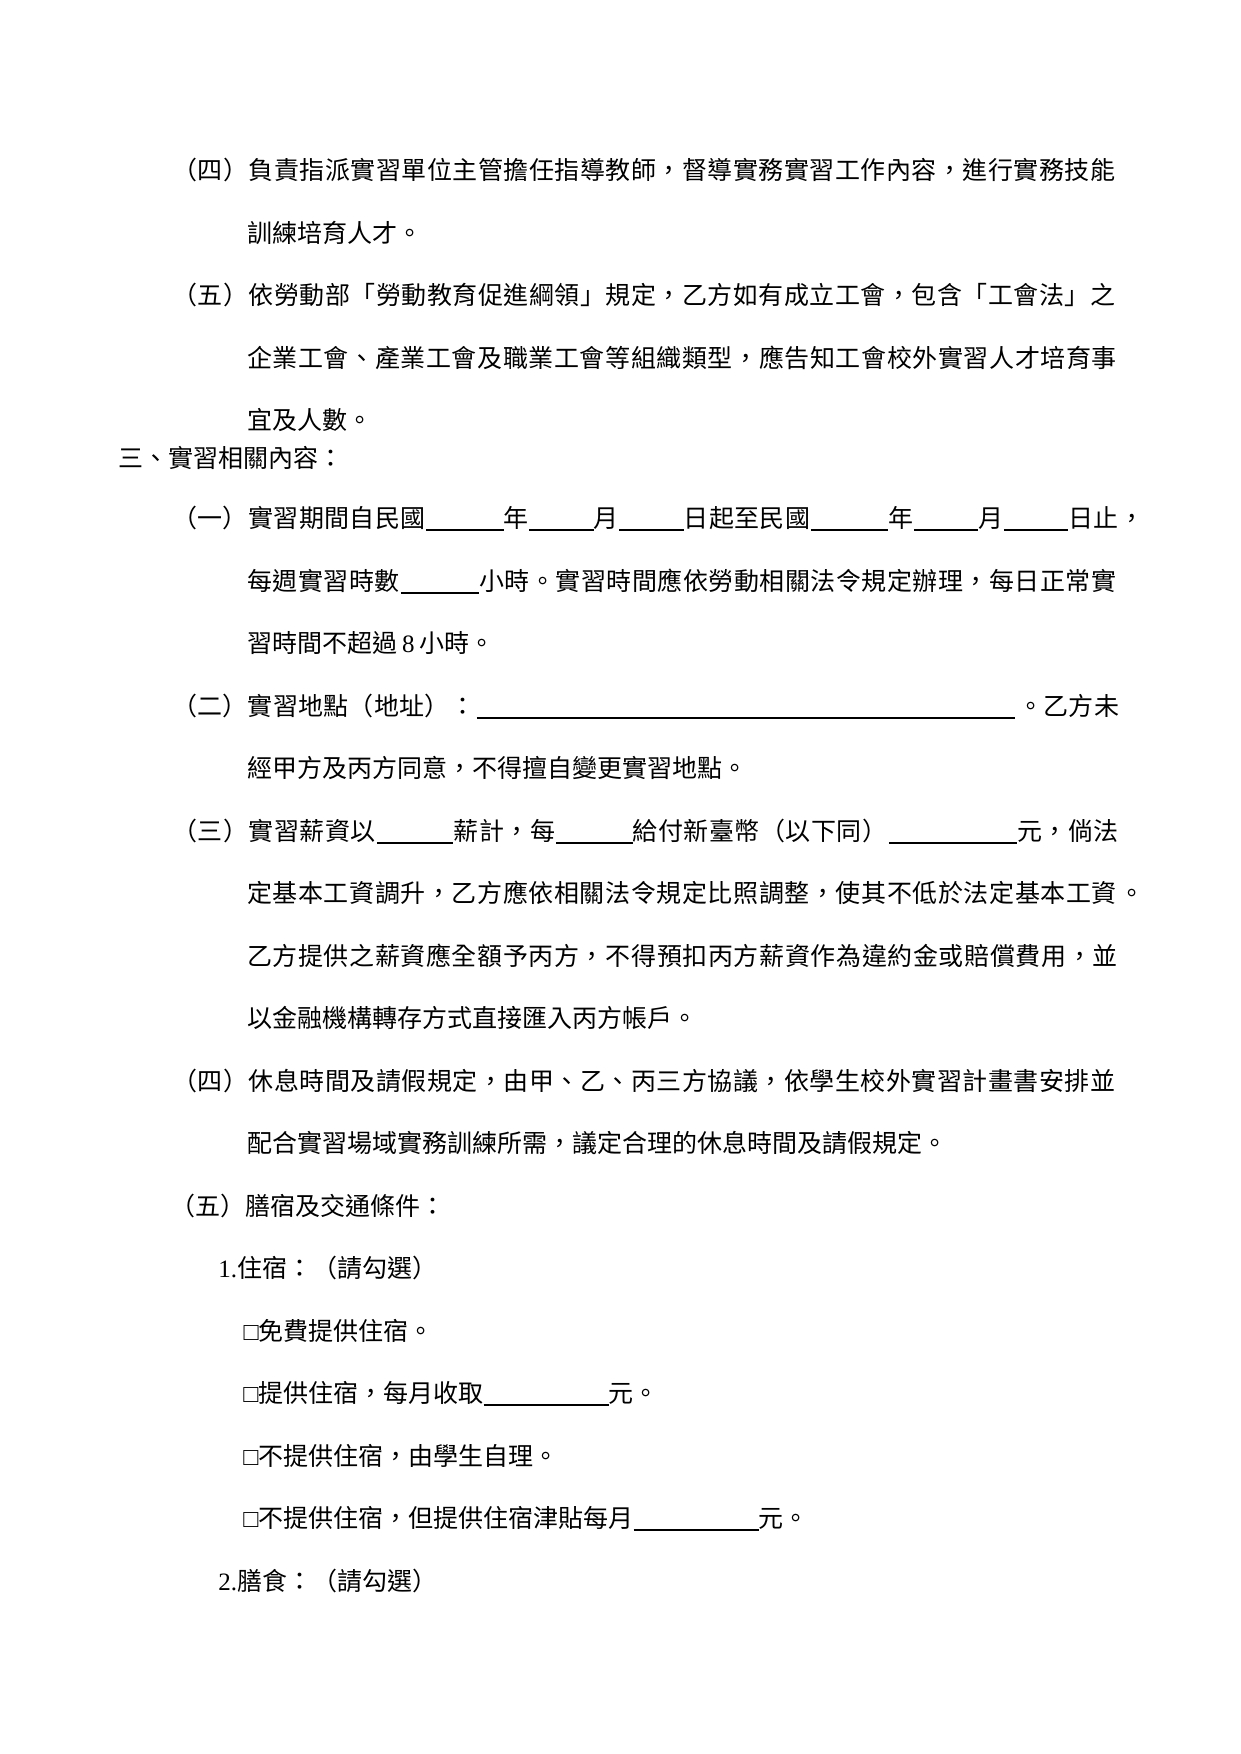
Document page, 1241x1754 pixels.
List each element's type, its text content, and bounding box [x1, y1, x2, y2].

text （四）負責指派實習單位主管擔任指導教師，督導實務實習工作內容，進行實務技能訓練培育人才。 [172, 127, 1119, 252]
text （五）依勞動部「勞動教育促進綱領」規定，乙方如有成立工會，包含「工會法」之企業工會、產業工會及職業工會等組織類型，應告知工會校外實習人才培育事宜及人數。 [172, 252, 1119, 439]
text （一）實習期間自民國 年 月 日起至民國 年 月 日止，每週實習時數 小時。實習時間應依勞動相關法令規定辦理，每日正常實習時間不超過8小時。 [172, 475, 1119, 662]
text （二）實習地點（地址）： 。乙方未經甲方及丙方同意，不得擅自變更實習地點。 [172, 662, 1119, 787]
text 2.膳食：（請勾選） [118, 1537, 1119, 1600]
text 1.住宿：（請勾選） [118, 1225, 1119, 1287]
text □不提供住宿，但提供住宿津貼每月 元。 [243, 1475, 1119, 1537]
text □提供住宿，每月收取 元。 [243, 1350, 1119, 1412]
text □免費提供住宿。 [118, 1287, 1119, 1350]
text □不提供住宿，由學生自理。 [243, 1412, 1119, 1475]
text 三、實習相關內容： [118, 439, 1122, 475]
text （五）膳宿及交通條件： [171, 1162, 1119, 1225]
text （四）休息時間及請假規定，由甲、乙、丙三方協議，依學生校外實習計畫書安排並配合實習場域實務訓練所需，議定合理的休息時間及請假規定。 [172, 1037, 1119, 1162]
text （三）實習薪資以 薪計，每 給付新臺幣（以下同） 元，倘法定基本工資調升，乙方應依相關法令規定比照調整，使其不低於法定基本工資。乙方提供之薪資應全額予丙方，不得預扣丙方薪資作為違約金或賠償費用，並以金融機構轉存方式直接匯入丙方帳戶。 [172, 787, 1119, 1037]
